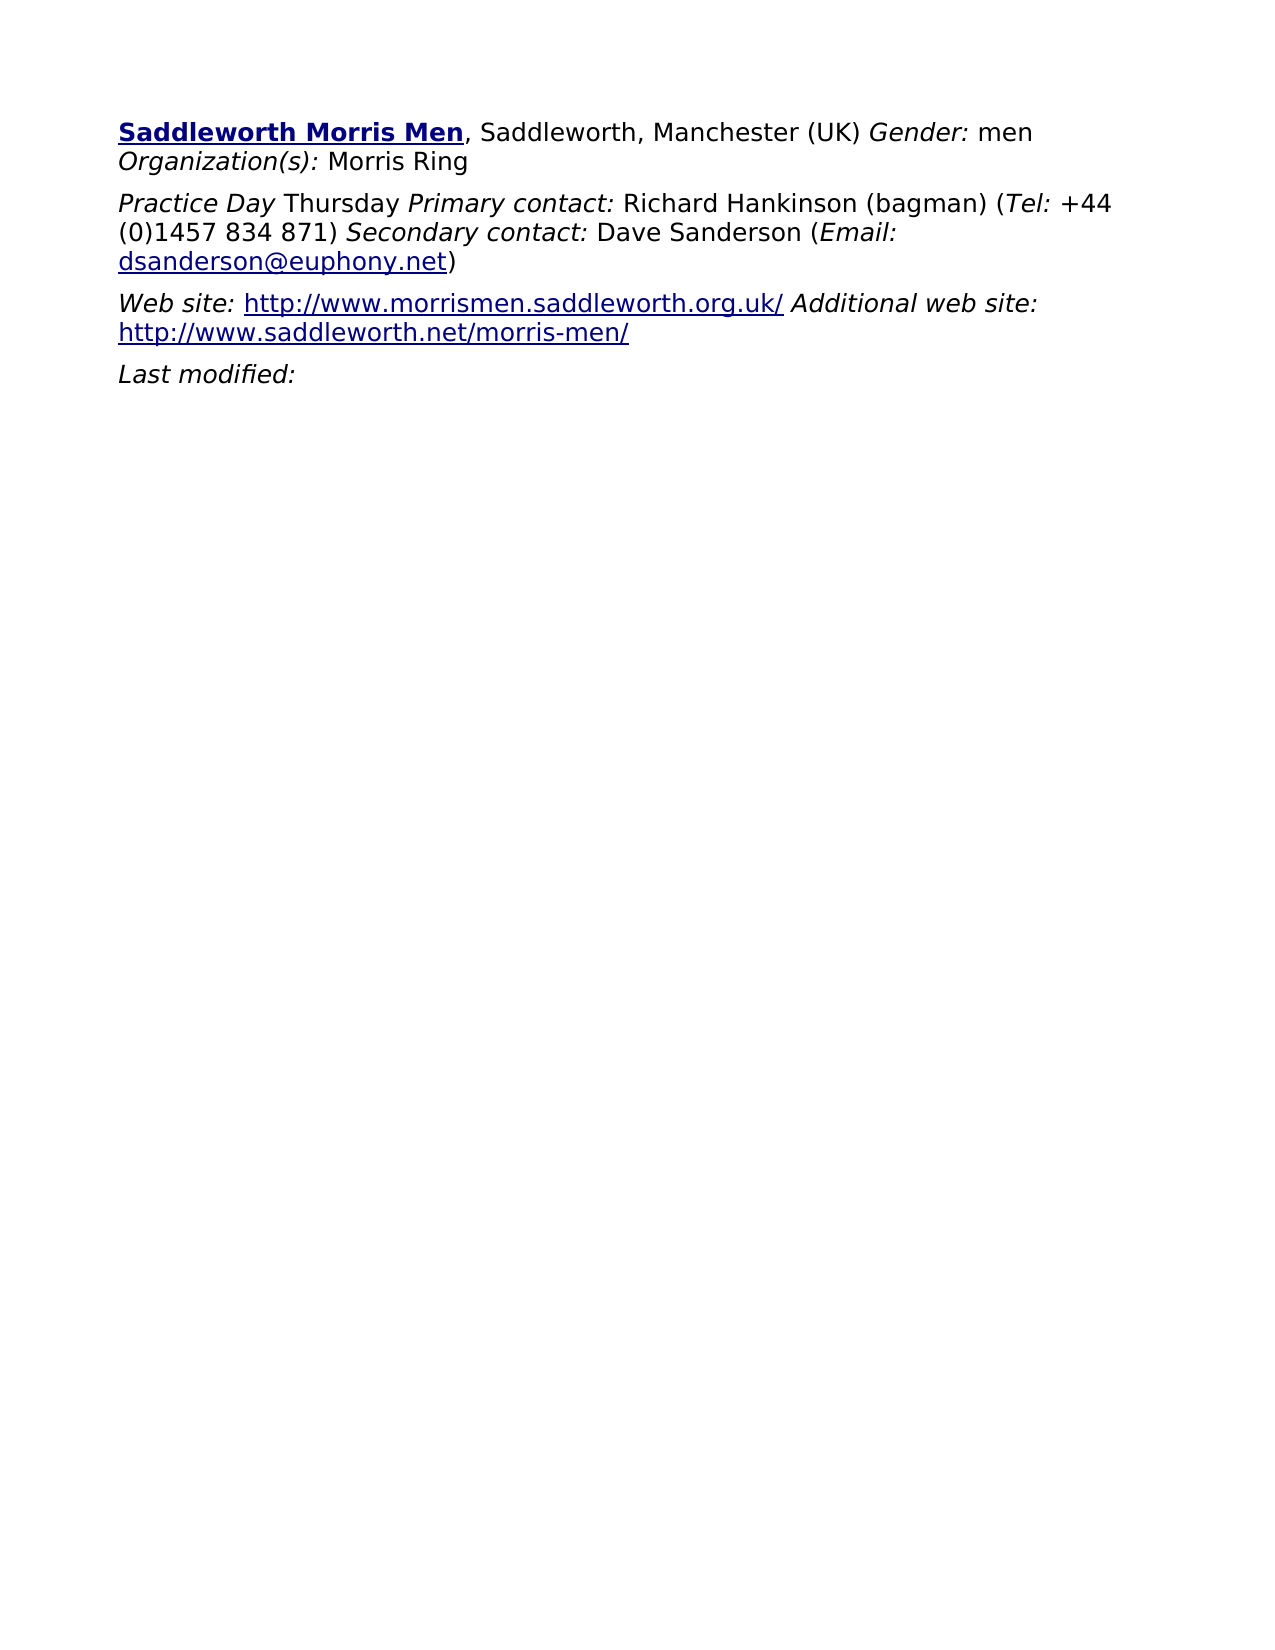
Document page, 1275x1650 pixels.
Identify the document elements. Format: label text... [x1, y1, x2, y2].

text Saddleworth Morris Men, Saddleworth, Manchester (UK) Gender: men Organization(s): Morris Ring [118, 118, 1157, 176]
text Last modified: [118, 360, 1157, 389]
text Practice Day Thursday Primary contact: Richard Hankinson (bagman) (Tel: +44 (0)1457 834 871) Secondary contact: Dave Sanderson (Email: dsanderson@euphony.net) [118, 189, 1157, 276]
text Web site: http://www.morrismen.saddleworth.org.uk/ Additional web site: http://www.saddleworth.net/morris-men/ [118, 289, 1157, 347]
